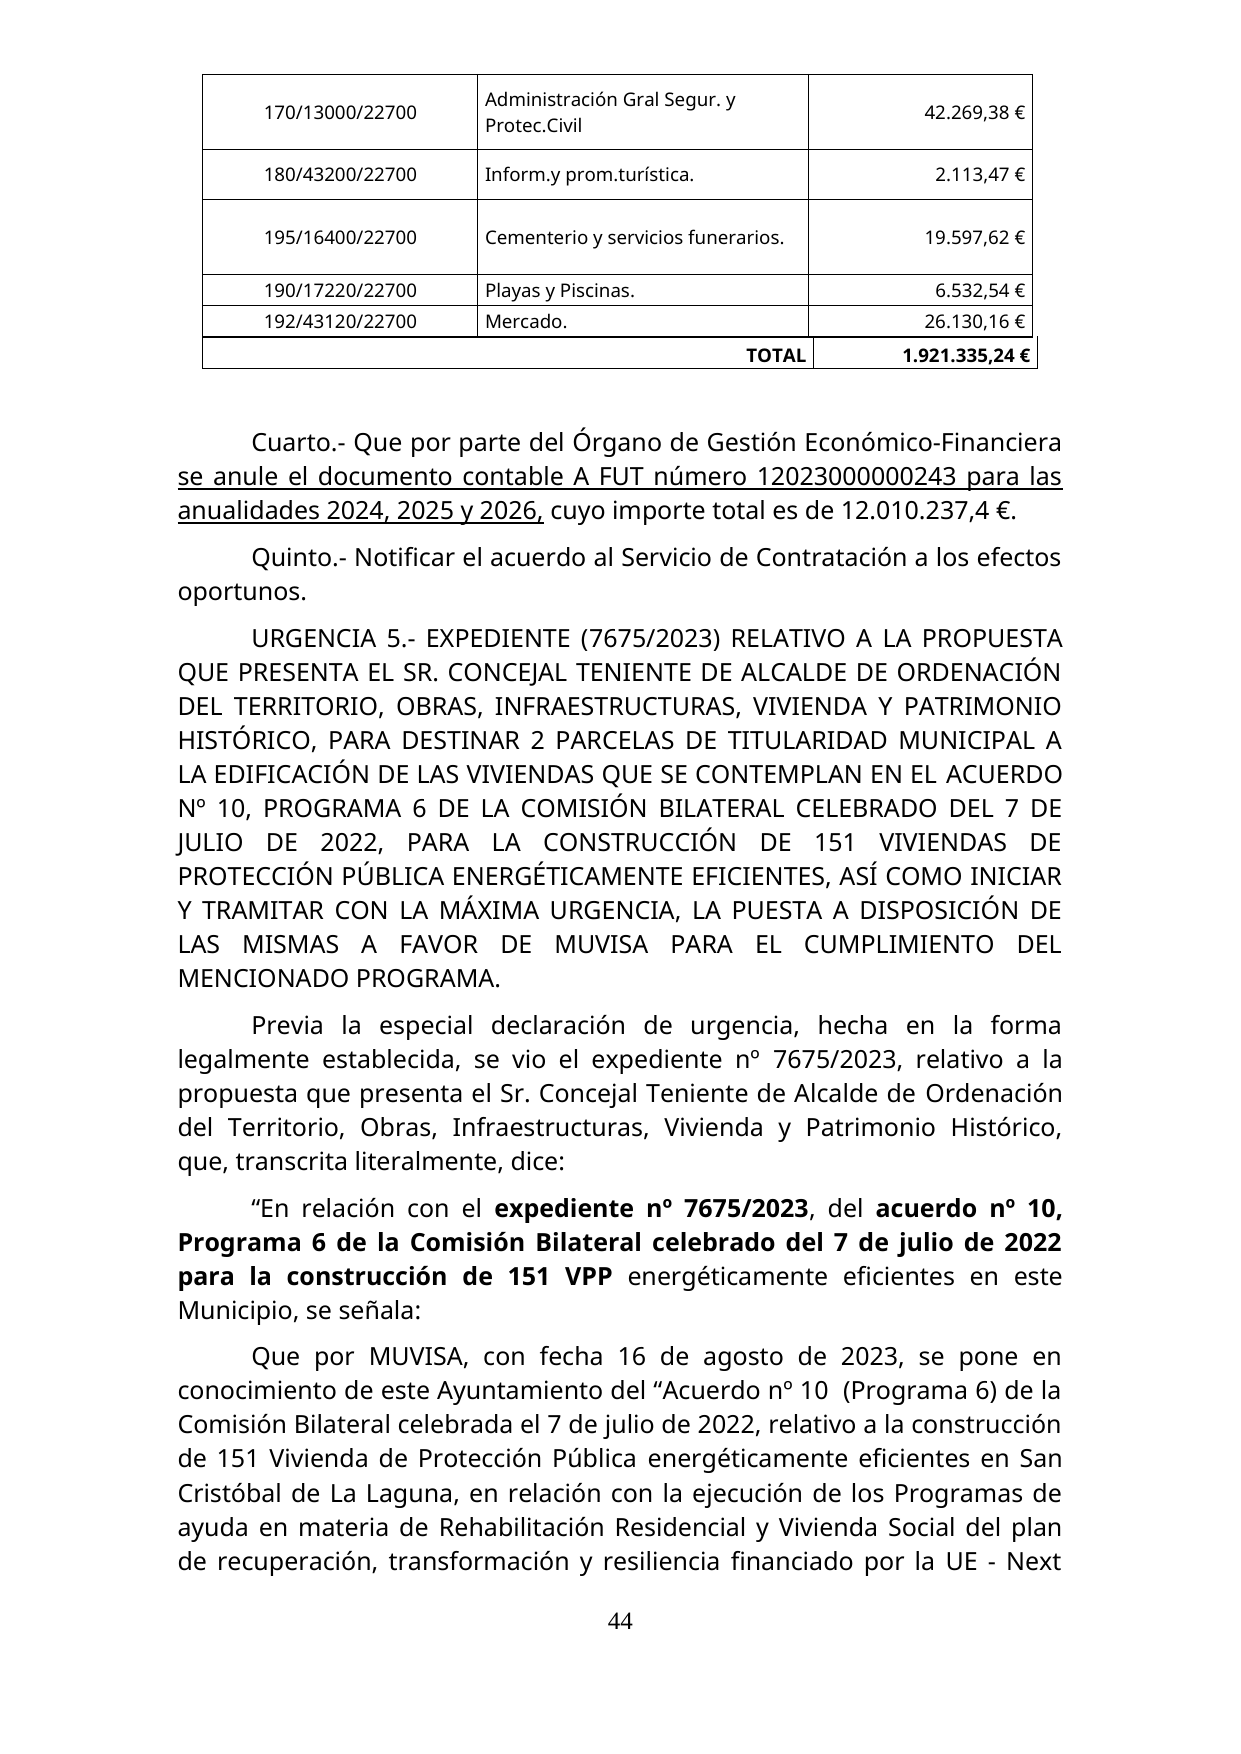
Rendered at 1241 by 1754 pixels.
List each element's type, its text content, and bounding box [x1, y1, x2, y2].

table_cell [1033, 149, 1037, 199]
table_cell [1033, 274, 1037, 305]
table_cell [1033, 199, 1037, 274]
table_cell 6.532,54 € [809, 275, 1032, 305]
table_cell TOTAL [203, 338, 813, 368]
table_cell Playas y Piscinas. [478, 275, 808, 305]
table_cell 192/43120/22700 [203, 306, 477, 336]
table_cell Cementerio y servicios funerarios. [478, 200, 808, 274]
text URGENCIA 5.- EXPEDIENTE (7675/2023) RELATIVO A LA PROPUESTA QUE PRESENTA EL SR. CONCEJAL TENIENTE DE ALCALDE DE ORDENACIÓN DEL TERRITORIO, OBRAS, INFRAESTRUCTURAS, VIVIENDA Y PATRIMONIO HISTÓRICO, PARA DESTINAR 2 PARCELAS DE TITULARIDAD MUNICIPAL A LA EDIFICACIÓN DE LAS VIVIENDAS QUE SE CONTEMPLAN EN EL ACUERDO Nº 10, PROGRAMA 6 DE LA COMISIÓN BILATERAL CELEBRADO DEL 7 DE JULIO DE 2022, PARA LA CONSTRUCCIÓN DE 151 VIVIENDAS DE PROTECCIÓN PÚBLICA ENERGÉTICAMENTE EFICIENTES, ASÍ COMO INICIAR Y TRAMITAR CON LA MÁXIMA URGENCIA, LA PUESTA A DISPOSICIÓN DE LAS MISMAS A FAVOR DE MUVISA PARA EL CUMPLIMIENTO DEL MENCIONADO PROGRAMA. [177, 620, 1063, 995]
table_cell 1.921.335,24 € [814, 336, 1037, 368]
table_cell Inform.y prom.turística. [478, 150, 808, 199]
text Que por MUVISA, con fecha 16 de agosto de 2023, se pone en conocimiento de este Ayuntamiento del “Acuerdo nº 10 (Programa 6) de la Comisión Bilateral celebrada el 7 de julio de 2022, relativo a la construcción de 151 Vivienda de Protección Pública energéticamente eficientes en San Cristóbal de La Laguna, en relación con la ejecución de los Programas de ayuda en materia de Rehabilitación Residencial y Vivienda Social del plan de recuperación, transformación y resiliencia financiado por la UE - Next [177, 1339, 1063, 1577]
table_cell [1033, 74, 1037, 149]
table_cell 195/16400/22700 [203, 200, 477, 274]
table_cell Mercado. [478, 306, 808, 336]
text anualidades 2024, 2025 y 2026, cuyo importe total es de 12.010.237,4 €. [177, 489, 1063, 527]
table_cell 42.269,38 € [809, 75, 1032, 149]
table_cell [1033, 305, 1037, 336]
table_cell 180/43200/22700 [203, 150, 477, 199]
text “En relación con el expediente nº 7675/2023, del acuerdo nº 10, Programa 6 de la Comisión Bilateral celebrado del 7 de julio de 2022 para la construcción de 151 VPP energéticamente eficientes en este Municipio, se señala: [177, 1190, 1063, 1326]
table_cell 190/17220/22700 [203, 275, 477, 305]
text Quinto.- Notificar el acuerdo al Servicio de Contratación a los efectos oportunos. [177, 539, 1063, 608]
text Cuarto.- Que por parte del Órgano de Gestión Económico-Financiera se anule el documento contable A FUT número 12023000000243 para las [177, 425, 1063, 488]
table_cell 19.597,62 € [809, 200, 1032, 274]
table_cell 26.130,16 € [809, 306, 1032, 336]
text Previa la especial declaración de urgencia, hecha en la forma legalmente establecida, se vio el expediente nº 7675/2023, relativo a la propuesta que presenta el Sr. Concejal Teniente de Alcalde de Ordenación del Territorio, Obras, Infraestructuras, Vivienda y Patrimonio Histórico, que, transcrita literalmente, dice: [177, 1007, 1063, 1178]
table_cell Administración Gral Segur. y Protec.Civil [478, 75, 808, 149]
table_cell 2.113,47 € [809, 150, 1032, 199]
table_cell 170/13000/22700 [203, 75, 477, 149]
